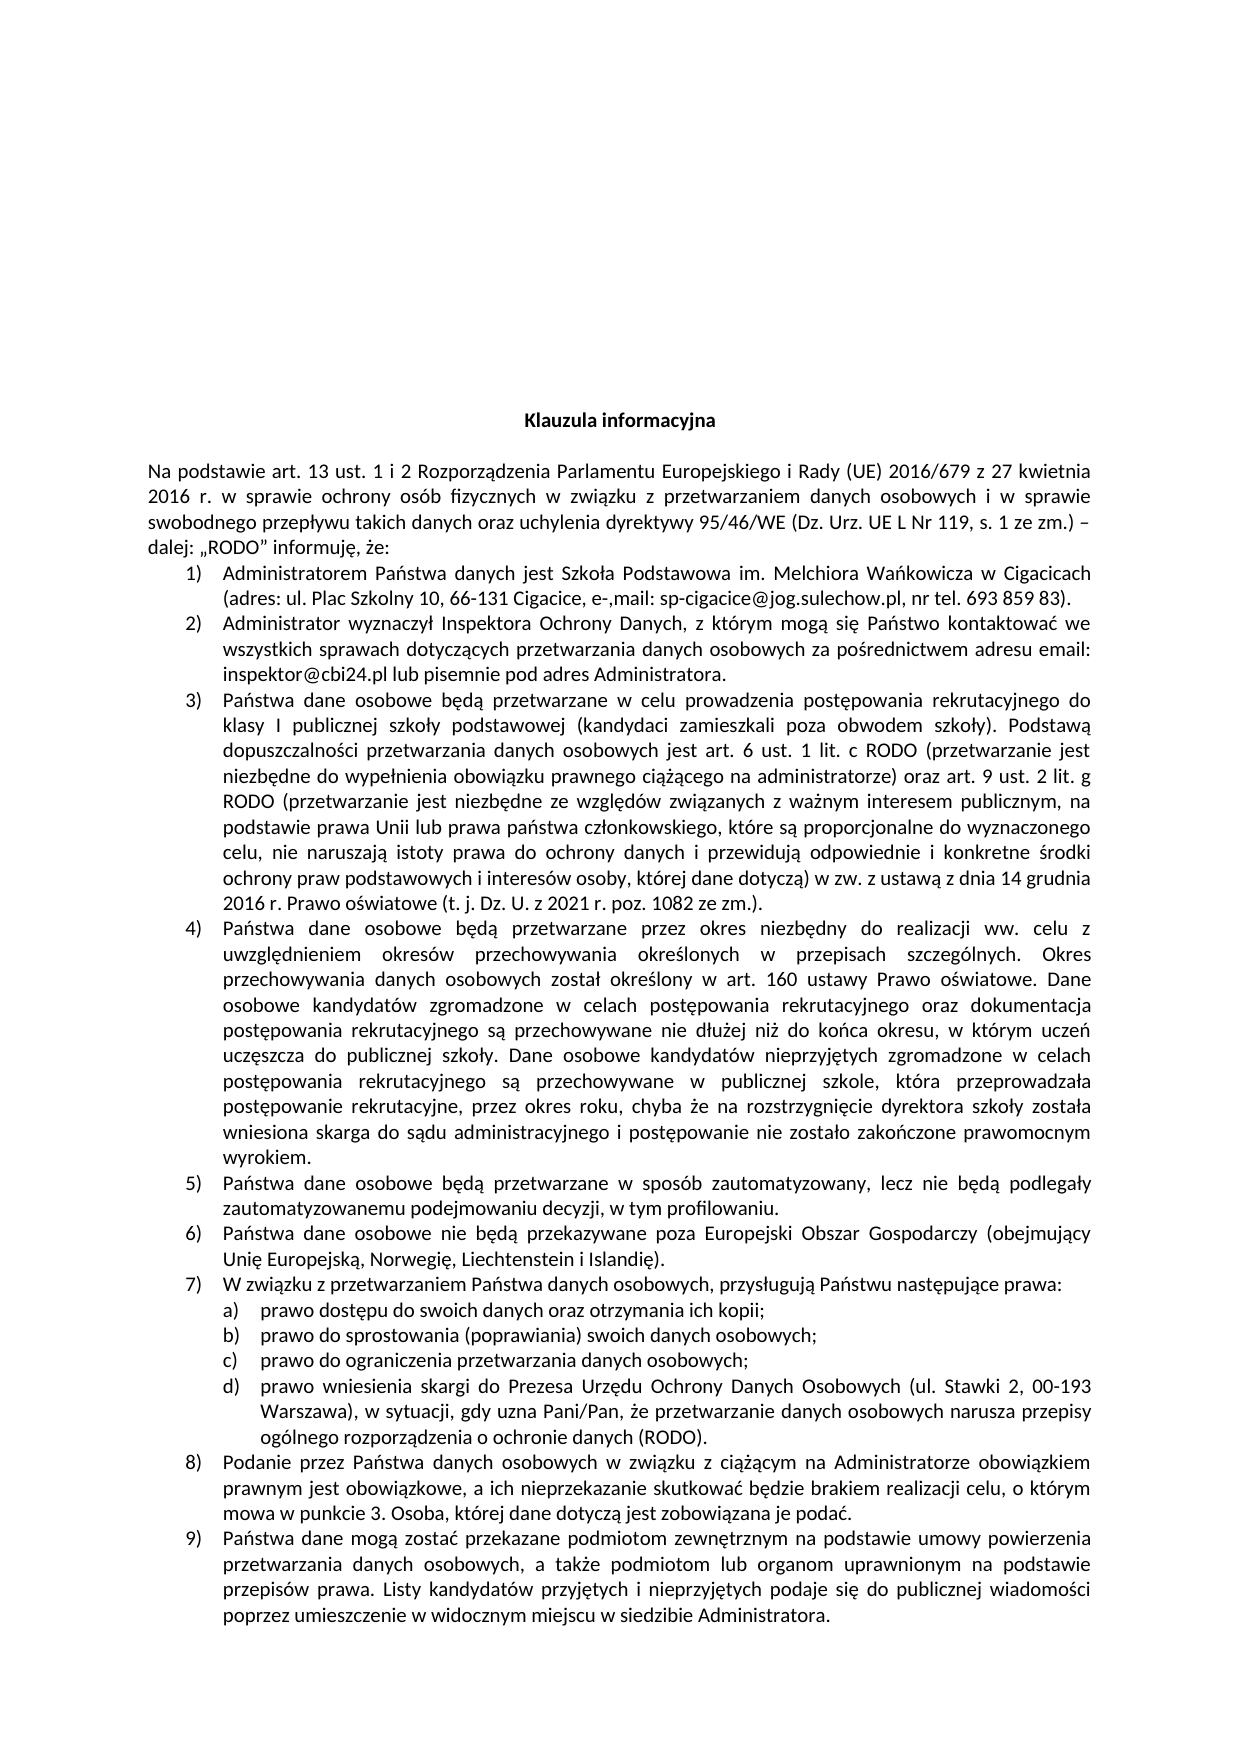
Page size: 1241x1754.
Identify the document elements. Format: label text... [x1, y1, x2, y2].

list Państwa dane osobowe nie będą przekazywane poza Europejski Obszar Gospodarczy (obejmujący Unię Europejską, Norwegię, Liechtenstein i Islandię). [185, 1221, 1092, 1271]
list prawo do sprostowania (poprawiania) swoich danych osobowych; [223, 1322, 1092, 1348]
list prawo dostępu do swoich danych oraz otrzymania ich kopii; [223, 1297, 1092, 1322]
list Państwa dane osobowe będą przetwarzane w celu prowadzenia postępowania rekrutacyjnego do klasy I publicznej szkoły podstawowej (kandydaci zamieszkali poza obwodem szkoły). Podstawą dopuszczalności przetwarzania danych osobowych jest art. 6 ust. 1 lit. c RODO (przetwarzanie jest niezbędne do wypełnienia obowiązku prawnego ciążącego na administratorze) oraz art. 9 ust. 2 lit. g RODO (przetwarzanie jest niezbędne ze względów związanych z ważnym interesem publicznym, na podstawie prawa Unii lub prawa państwa członkowskiego, które są proporcjonalne do wyznaczonego celu, nie naruszają istoty prawa do ochrony danych i przewidują odpowiednie i konkretne środki ochrony praw podstawowych i interesów osoby, której dane dotyczą) w zw. z ustawą z dnia 14 grudnia 2016 r. Prawo oświatowe (t. j. Dz. U. z 2021 r. poz. 1082 ze zm.). [185, 687, 1092, 916]
list Administratorem Państwa danych jest Szkoła Podstawowa im. Melchiora Wańkowicza w Cigacicach (adres: ul. Plac Szkolny 10, 66-131 Cigacice, e-,mail: sp-cigacice@jog.sulechow.pl, nr tel. 693 859 83). [185, 560, 1092, 611]
list prawo do ograniczenia przetwarzania danych osobowych; [223, 1348, 1092, 1373]
text Klauzula informacyjna [148, 407, 1092, 433]
list prawo wniesienia skargi do Prezesa Urzędu Ochrony Danych Osobowych (ul. Stawki 2, 00-193 Warszawa), w sytuacji, gdy uzna Pani/Pan, że przetwarzanie danych osobowych narusza przepisy ogólnego rozporządzenia o ochronie danych (RODO). [223, 1373, 1092, 1449]
list Państwa dane osobowe będą przetwarzane przez okres niezbędny do realizacji ww. celu z uwzględnieniem okresów przechowywania określonych w przepisach szczególnych. Okres przechowywania danych osobowych został określony w art. 160 ustawy Prawo oświatowe. Dane osobowe kandydatów zgromadzone w celach postępowania rekrutacyjnego oraz dokumentacja postępowania rekrutacyjnego są przechowywane nie dłużej niż do końca okresu, w którym uczeń uczęszcza do publicznej szkoły. Dane osobowe kandydatów nieprzyjętych zgromadzone w celach postępowania rekrutacyjnego są przechowywane w publicznej szkole, która przeprowadzała postępowanie rekrutacyjne, przez okres roku, chyba że na rozstrzygnięcie dyrektora szkoły została wniesiona skarga do sądu administracyjnego i postępowanie nie zostało zakończone prawomocnym wyrokiem. [185, 916, 1092, 1170]
list Podanie przez Państwa danych osobowych w związku z ciążącym na Administratorze obowiązkiem prawnym jest obowiązkowe, a ich nieprzekazanie skutkować będzie brakiem realizacji celu, o którym mowa w punkcie 3. Osoba, której dane dotyczą jest zobowiązana je podać. [185, 1449, 1092, 1526]
list Państwa dane mogą zostać przekazane podmiotom zewnętrznym na podstawie umowy powierzenia przetwarzania danych osobowych, a także podmiotom lub organom uprawnionym na podstawie przepisów prawa. Listy kandydatów przyjętych i nieprzyjętych podaje się do publicznej wiadomości poprzez umieszczenie w widocznym miejscu w siedzibie Administratora. [185, 1526, 1092, 1627]
list Państwa dane osobowe będą przetwarzane w sposób zautomatyzowany, lecz nie będą podlegały zautomatyzowanemu podejmowaniu decyzji, w tym profilowaniu. [185, 1170, 1092, 1221]
text Na podstawie art. 13 ust. 1 i 2 Rozporządzenia Parlamentu Europejskiego i Rady (UE) 2016/679 z 27 kwietnia 2016 r. w sprawie ochrony osób fizycznych w związku z przetwarzaniem danych osobowych i w sprawie swobodnego przepływu takich danych oraz uchylenia dyrektywy 95/46/WE (Dz. Urz. UE L Nr 119, s. 1 ze zm.) – dalej: „RODO” informuję, że: [148, 458, 1092, 560]
list Administrator wyznaczył Inspektora Ochrony Danych, z którym mogą się Państwo kontaktować we wszystkich sprawach dotyczących przetwarzania danych osobowych za pośrednictwem adresu email: inspektor@cbi24.pl lub pisemnie pod adres Administratora. [185, 611, 1092, 687]
list W związku z przetwarzaniem Państwa danych osobowych, przysługują Państwu następujące prawa: [185, 1271, 1092, 1297]
